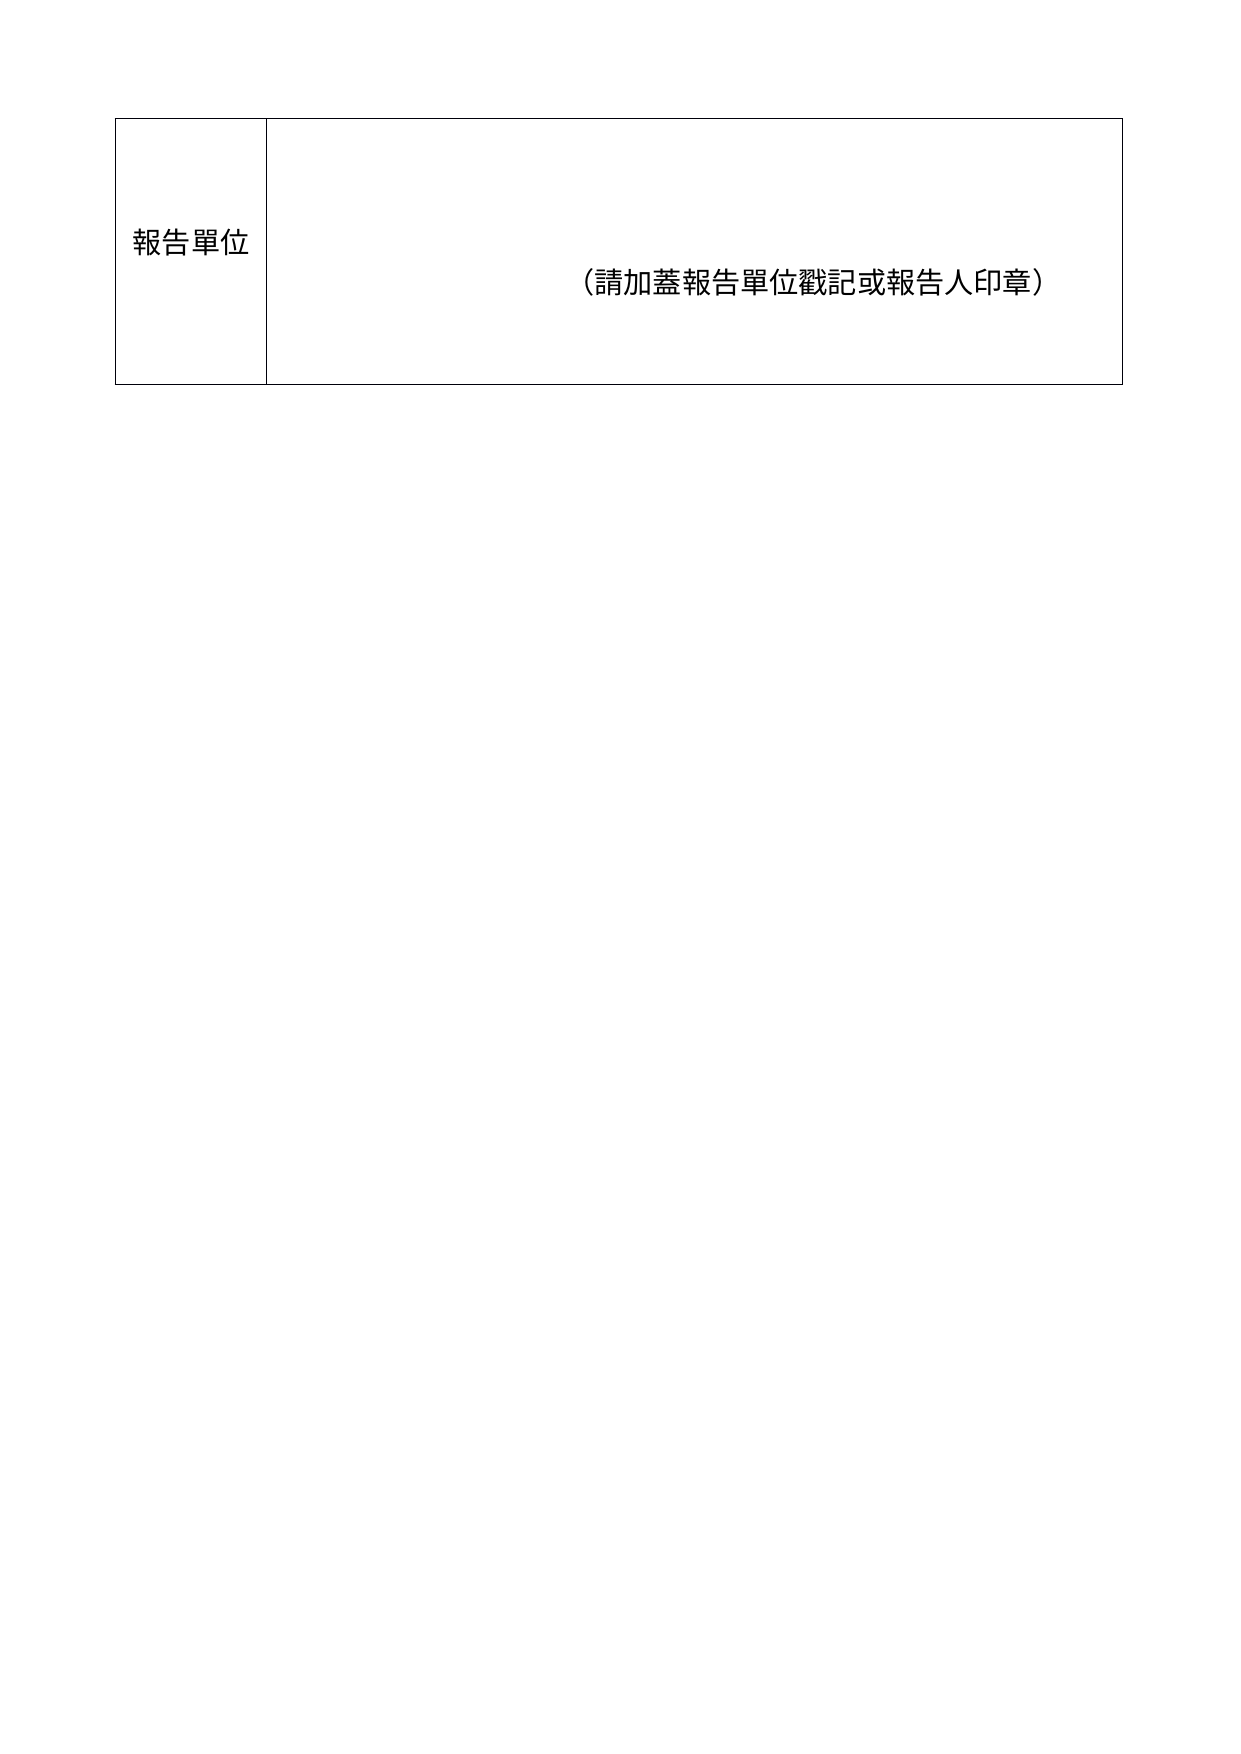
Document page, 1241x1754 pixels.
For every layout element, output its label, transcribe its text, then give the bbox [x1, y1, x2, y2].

table_cell 報告單位 [116, 119, 266, 383]
table_cell （請加蓋報告單位戳記或報告人印章） [267, 119, 1122, 383]
